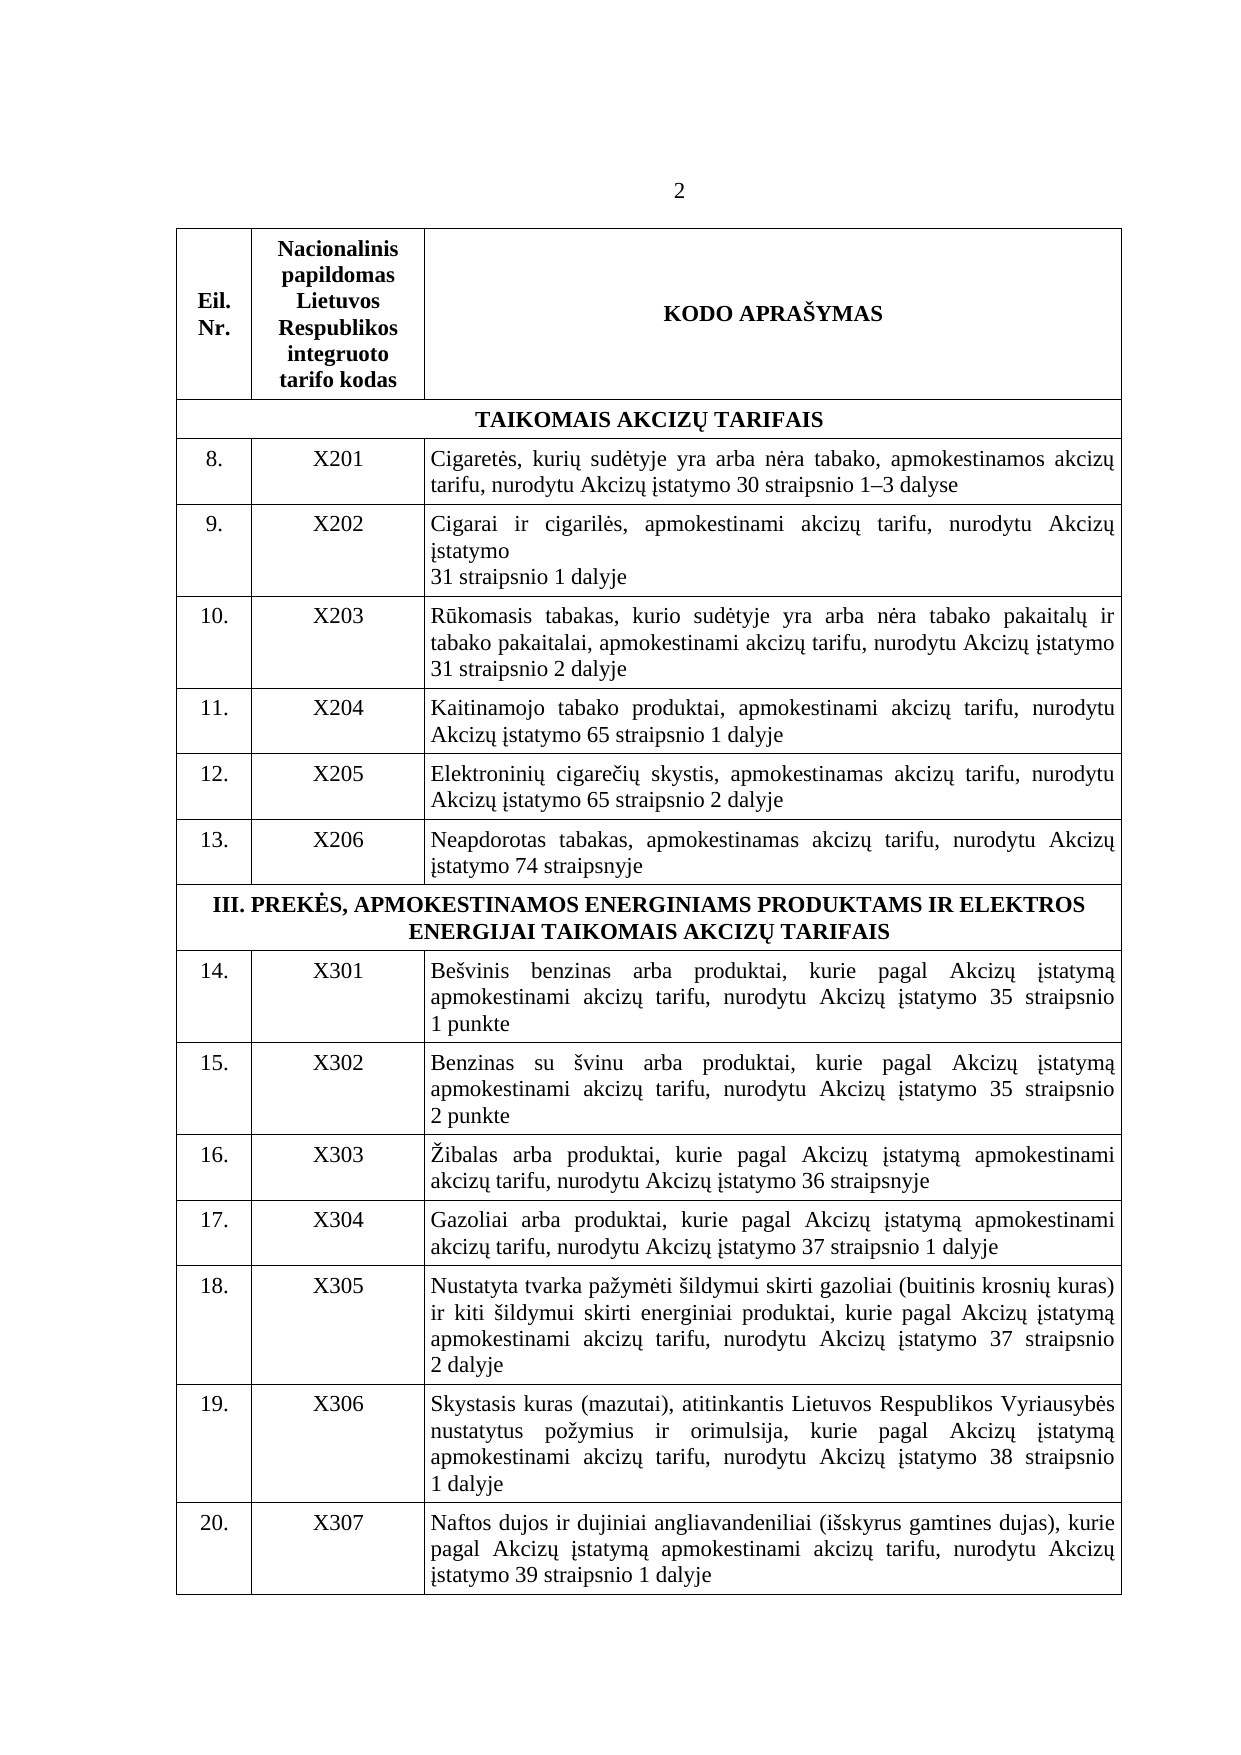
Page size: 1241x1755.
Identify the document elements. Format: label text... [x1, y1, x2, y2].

table_cell Cigarai ir cigarilės, apmokestinami akcizų tarifu, nurodytu Akcizų įstatymo 31 straipsnio 1 dalyje [425, 505, 1121, 596]
table_cell 12. [177, 754, 251, 819]
table_cell 8. [177, 439, 251, 503]
table_cell X302 [252, 1043, 424, 1134]
table_cell 10. [177, 597, 251, 687]
table_cell X303 [252, 1135, 424, 1199]
table_cell X301 [252, 951, 424, 1042]
table_cell 15. [177, 1043, 251, 1134]
table_header Kodo aprašymas [425, 229, 1121, 399]
table_cell 13. [177, 820, 251, 884]
table_cell Benzinas su švinu arba produktai, kurie pagal Akcizų įstatymą apmokestinami akcizų tarifu, nurodytu Akcizų įstatymo 35 straipsnio 2 punkte [425, 1043, 1121, 1134]
table_cell Skystasis kuras (mazutai), atitinkantis Lietuvos Respublikos Vyriausybės nustatytus požymius ir orimulsija, kurie pagal Akcizų įstatymą apmokestinami akcizų tarifu, nurodytu Akcizų įstatymo 38 straipsnio 1 dalyje [425, 1385, 1121, 1502]
table_cell X304 [252, 1201, 424, 1265]
table_cell X206 [252, 820, 424, 884]
table_cell X202 [252, 505, 424, 596]
table_cell 11. [177, 689, 251, 753]
table_cell Rūkomasis tabakas, kurio sudėtyje yra arba nėra tabako pakaitalų ir tabako pakaitalai, apmokestinami akcizų tarifu, nurodytu Akcizų įstatymo 31 straipsnio 2 dalyje [425, 597, 1121, 687]
table_cell Cigaretės, kurių sudėtyje yra arba nėra tabako, apmokestinamos akcizų tarifu, nurodytu Akcizų įstatymo 30 straipsnio 1–3 dalyse [425, 439, 1121, 503]
table_cell 18. [177, 1266, 251, 1383]
table_cell Žibalas arba produktai, kurie pagal Akcizų įstatymą apmokestinami akcizų tarifu, nurodytu Akcizų įstatymo 36 straipsnyje [425, 1135, 1121, 1199]
table_cell X307 [252, 1503, 424, 1594]
table_cell X205 [252, 754, 424, 819]
table_cell 20. [177, 1503, 251, 1594]
table_cell TAIKOMAIS AKCIZŲ TARIFAIS [177, 400, 1121, 438]
table_cell 17. [177, 1201, 251, 1265]
table_cell X305 [252, 1266, 424, 1383]
table_cell 14. [177, 951, 251, 1042]
table_header Eil. Nr. [177, 229, 251, 399]
table_cell X201 [252, 439, 424, 503]
table_cell Nustatyta tvarka pažymėti šildymui skirti gazoliai (buitinis krosnių kuras) ir kiti šildymui skirti energiniai produktai, kurie pagal Akcizų įstatymą apmokestinami akcizų tarifu, nurodytu Akcizų įstatymo 37 straipsnio 2 dalyje [425, 1266, 1121, 1383]
table_cell Kaitinamojo tabako produktai, apmokestinami akcizų tarifu, nurodytu Akcizų įstatymo 65 straipsnio 1 dalyje [425, 689, 1121, 753]
table_cell 16. [177, 1135, 251, 1199]
table_cell Neapdorotas tabakas, apmokestinamas akcizų tarifu, nurodytu Akcizų įstatymo 74 straipsnyje [425, 820, 1121, 884]
table_cell X306 [252, 1385, 424, 1502]
table_cell Elektroninių cigarečių skystis, apmokestinamas akcizų tarifu, nurodytu Akcizų įstatymo 65 straipsnio 2 dalyje [425, 754, 1121, 819]
table_header Nacionalinis papildomas Lietuvos Respublikos integruoto tarifo kodas [252, 229, 424, 399]
table_cell Gazoliai arba produktai, kurie pagal Akcizų įstatymą apmokestinami akcizų tarifu, nurodytu Akcizų įstatymo 37 straipsnio 1 dalyje [425, 1201, 1121, 1265]
table_cell X203 [252, 597, 424, 687]
table_cell III. PREKĖS, APMOKESTINAMOS ENERGINIAMS PRODUKTAMS IR ELEKTROS ENERGIJAI TAIKOMAIS AKCIZŲ TARIFAIS [177, 885, 1121, 950]
table_cell Naftos dujos ir dujiniai angliavandeniliai (išskyrus gamtines dujas), kurie pagal Akcizų įstatymą apmokestinami akcizų tarifu, nurodytu Akcizų įstatymo 39 straipsnio 1 dalyje [425, 1503, 1121, 1594]
table_cell 19. [177, 1385, 251, 1502]
table_cell X204 [252, 689, 424, 753]
table_cell Bešvinis benzinas arba produktai, kurie pagal Akcizų įstatymą apmokestinami akcizų tarifu, nurodytu Akcizų įstatymo 35 straipsnio 1 punkte [425, 951, 1121, 1042]
table_cell 9. [177, 505, 251, 596]
